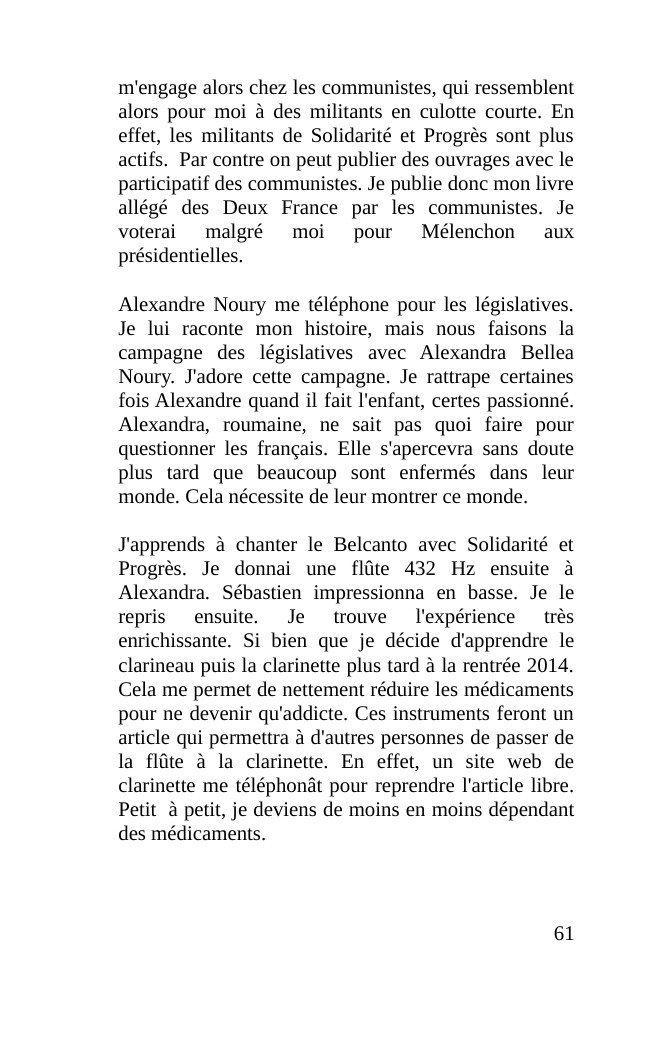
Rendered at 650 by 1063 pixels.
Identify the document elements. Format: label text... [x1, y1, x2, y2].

text m'engage alors chez les communistes, qui ressemblent alors pour moi à des militants en culotte courte. En effet, les militants de Solidarité et Progrès sont plus actifs. Par contre on peut publier des ouvrages avec le participatif des communistes. Je publie donc mon livre allégé des Deux France par les communistes. Je voterai malgré moi pour Mélenchon aux présidentielles. [118, 75, 574, 267]
text J'apprends à chanter le Belcanto avec Solidarité et Progrès. Je donnai une flûte 432 Hz ensuite à Alexandra. Sébastien impressionna en basse. Je le repris ensuite. Je trouve l'expérience très enrichissante. Si bien que je décide d'apprendre le clarineau puis la clarinette plus tard à la rentrée 2014. Cela me permet de nettement réduire les médicaments pour ne devenir qu'addicte. Ces instruments feront un article qui permettra à d'autres personnes de passer de la flûte à la clarinette. En effet, un site web de clarinette me téléphonât pour reprendre l'article libre. Petit à petit, je deviens de moins en moins dépendant des médicaments. [118, 532, 574, 845]
text Alexandre Noury me téléphone pour les législatives. Je lui raconte mon histoire, mais nous faisons la campagne des législatives avec Alexandra Bellea Noury. J'adore cette campagne. Je rattrape certaines fois Alexandre quand il fait l'enfant, certes passionné. Alexandra, roumaine, ne sait pas quoi faire pour questionner les français. Elle s'apercevra sans doute plus tard que beaucoup sont enfermés dans leur monde. Cela nécessite de leur montrer ce monde. [118, 292, 574, 508]
